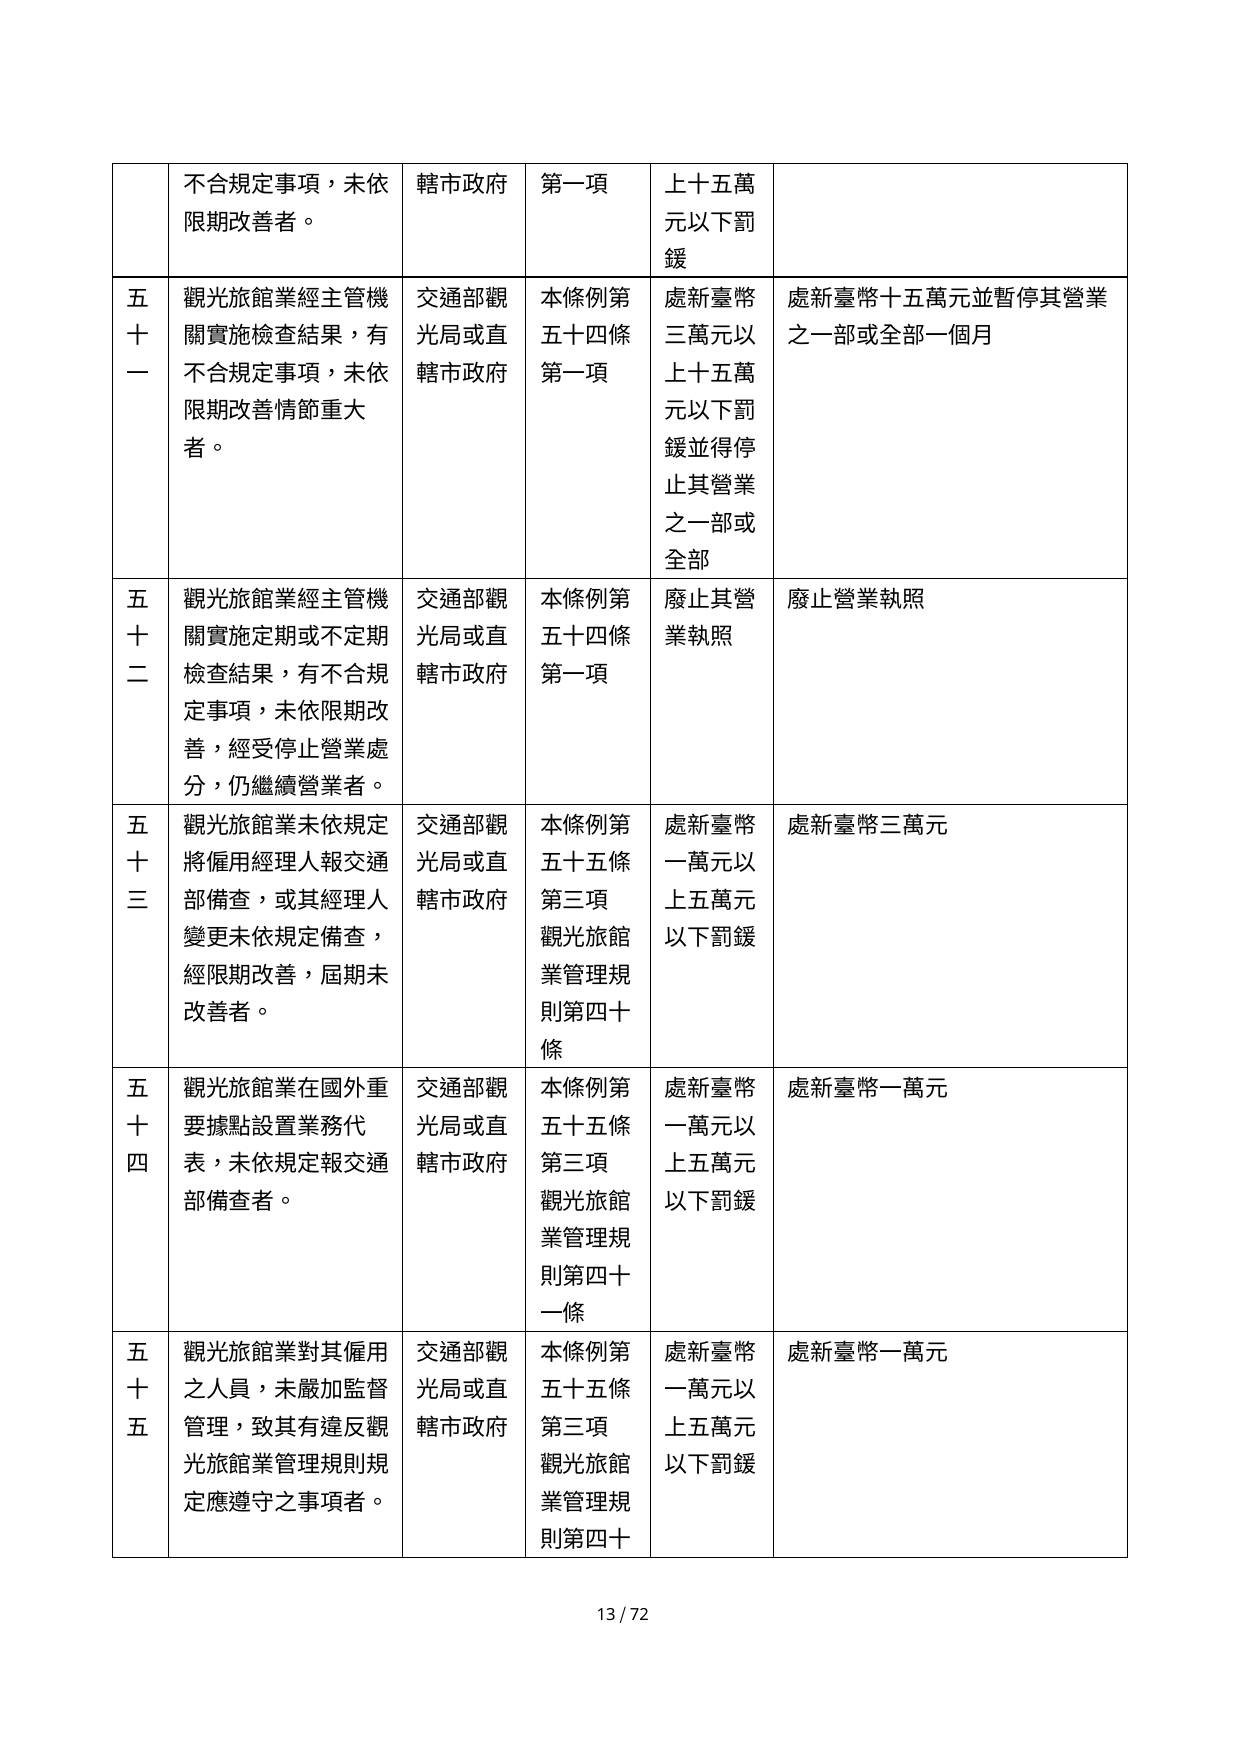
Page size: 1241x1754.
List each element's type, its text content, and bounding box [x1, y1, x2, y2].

table_cell 觀光旅館業對其僱用之人員，未嚴加監督管理，致其有違反觀光旅館業管理規則規定應遵守之事項者。 [169, 1332, 402, 1557]
table_cell 本條例第五十五條第三項 觀光旅館業管理規則第四十 [526, 1332, 650, 1557]
table_cell 處新臺幣三萬元以上十五萬元以下罰鍰並得停止其營業之一部或全部 [651, 278, 773, 577]
table_cell 轄市政府 [403, 164, 525, 276]
table_cell 廢止營業執照 [774, 579, 1127, 803]
table_cell 交通部觀光局或直轄市政府 [403, 579, 525, 803]
table_cell 處新臺幣一萬元以上五萬元以下罰鍰 [651, 1332, 773, 1557]
table_cell 本條例第五十五條第三項 觀光旅館業管理規則第四十一條 [526, 1068, 650, 1331]
table_cell 處新臺幣三萬元 [774, 805, 1127, 1067]
table_cell 本條例第五十五條第三項 觀光旅館業管理規則第四十條 [526, 805, 650, 1067]
table_cell 本條例第五十四條第一項 [526, 579, 650, 803]
table_cell 五十一 [113, 278, 168, 577]
table_cell 第一項 [526, 164, 650, 276]
table_cell 處新臺幣十五萬元並暫停其營業之一部或全部一個月 [774, 278, 1127, 577]
table_cell 五十五 [113, 1332, 168, 1557]
table_cell 五十三 [113, 805, 168, 1067]
table_cell 本條例第五十四條第一項 [526, 278, 650, 577]
table_cell 觀光旅館業經主管機關實施檢查結果，有不合規定事項，未依限期改善情節重大者。 [169, 278, 402, 577]
table_cell 五十四 [113, 1068, 168, 1331]
table_cell 不合規定事項，未依限期改善者。 [169, 164, 402, 276]
table_cell 處新臺幣一萬元以上五萬元以下罰鍰 [651, 1068, 773, 1331]
table_cell 交通部觀光局或直轄市政府 [403, 1332, 525, 1557]
table_cell 觀光旅館業經主管機關實施定期或不定期檢查結果，有不合規定事項，未依限期改善，經受停止營業處分，仍繼續營業者。 [169, 579, 402, 803]
table_cell 處新臺幣一萬元 [774, 1068, 1127, 1331]
table_cell 上十五萬元以下罰鍰 [651, 164, 773, 276]
table_cell 交通部觀光局或直轄市政府 [403, 805, 525, 1067]
table_cell 廢止其營業執照 [651, 579, 773, 803]
table_cell 觀光旅館業在國外重要據點設置業務代表，未依規定報交通部備查者。 [169, 1068, 402, 1331]
table_cell [774, 164, 1127, 276]
table_cell 處新臺幣一萬元 [774, 1332, 1127, 1557]
table_cell 交通部觀光局或直轄市政府 [403, 278, 525, 577]
table_cell 觀光旅館業未依規定將僱用經理人報交通部備查，或其經理人變更未依規定備查，經限期改善，屆期未改善者。 [169, 805, 402, 1067]
table_cell 處新臺幣一萬元以上五萬元以下罰鍰 [651, 805, 773, 1067]
table_cell 交通部觀光局或直轄市政府 [403, 1068, 525, 1331]
table_cell 五十二 [113, 579, 168, 803]
table_cell [113, 164, 168, 276]
